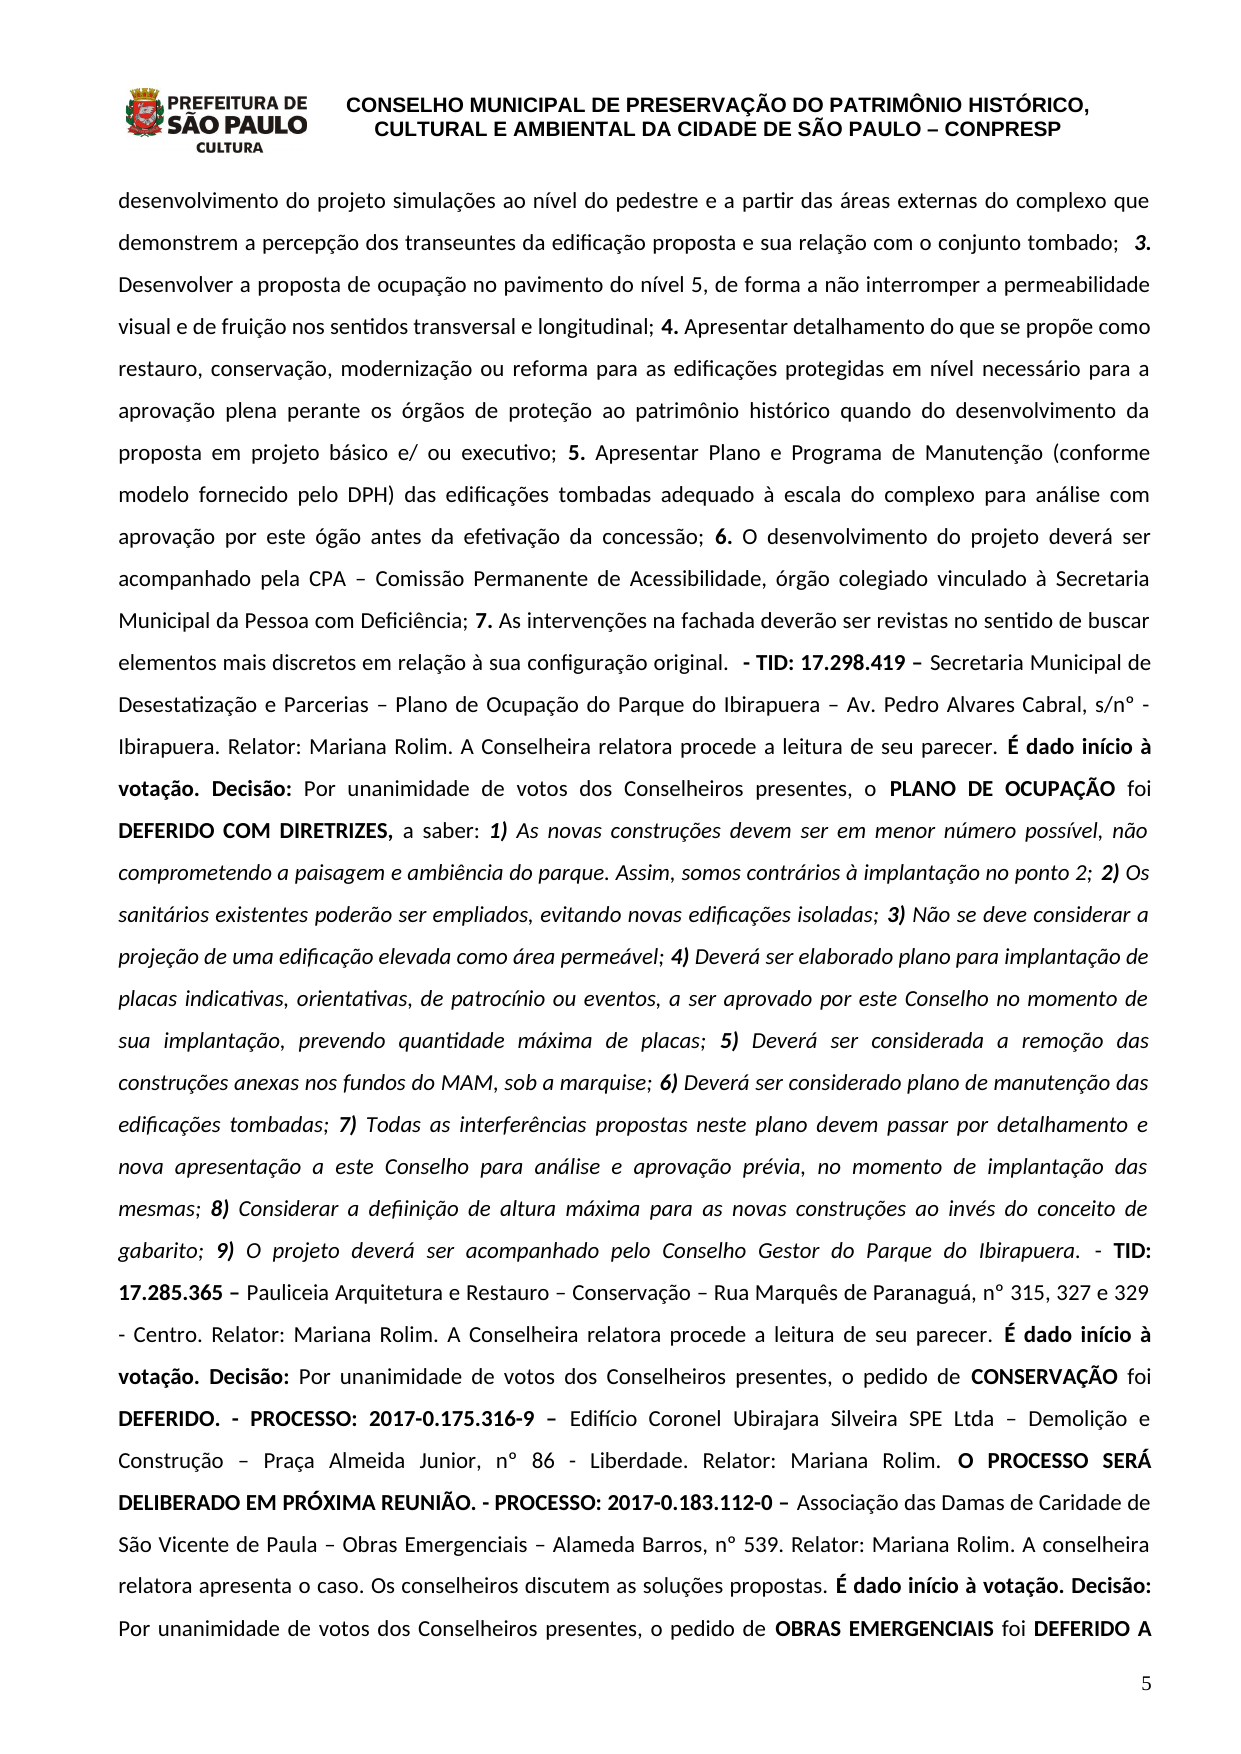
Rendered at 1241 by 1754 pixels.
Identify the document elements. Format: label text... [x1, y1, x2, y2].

text desenvolvimento do projeto simulações ao nível do pedestre e a partir das áreas externas do complexo que demonstrem a percepção dos transeuntes da edificação proposta e sua relação com o conjunto tombado; 3. Desenvolver a proposta de ocupação no pavimento do nível 5, de forma a não interromper a permeabilidade visual e de fruição nos sentidos transversal e longitudinal; 4. Apresentar detalhamento do que se propõe como restauro, conservação, modernização ou reforma para as edificações protegidas em nível necessário para a aprovação plena perante os órgãos de proteção ao patrimônio histórico quando do desenvolvimento da proposta em projeto básico e/ ou executivo; 5. Apresentar Plano e Programa de Manutenção (conforme modelo fornecido pelo DPH) das edificações tombadas adequado à escala do complexo para análise com aprovação por este ógão antes da efetivação da concessão; 6. O desenvolvimento do projeto deverá ser acompanhado pela CPA – Comissão Permanente de Acessibilidade, órgão colegiado vinculado à Secretaria Municipal da Pessoa com Deficiência; 7. As intervenções na fachada deverão ser revistas no sentido de buscar elementos mais discretos em relação à sua configuração original. - TID: 17.298.419 – Secretaria Municipal de Desestatização e Parcerias – Plano de Ocupação do Parque do Ibirapuera – Av. Pedro Alvares Cabral, s/nº - Ibirapuera. Relator: Mariana Rolim. A Conselheira relatora procede a leitura de seu parecer. É dado início à votação. Decisão: Por unanimidade de votos dos Conselheiros presentes, o PLANO DE OCUPAÇÃO foi DEFERIDO COM DIRETRIZES, a saber: 1) As novas construções devem ser em menor número possível, não comprometendo a paisagem e ambiência do parque. Assim, somos contrários à implantação no ponto 2; 2) Os sanitários existentes poderão ser empliados, evitando novas edificações isoladas; 3) Não se deve considerar a projeção de uma edificação elevada como área permeável; 4) Deverá ser elaborado plano para implantação de placas indicativas, orientativas, de patrocínio ou eventos, a ser aprovado por este Conselho no momento de sua implantação, prevendo quantidade máxima de placas; 5) Deverá ser considerada a remoção das construções anexas nos fundos do MAM, sob a marquise; 6) Deverá ser considerado plano de manutenção das edificações tombadas; 7) Todas as interferências propostas neste plano devem passar por detalhamento e nova apresentação a este Conselho para análise e aprovação prévia, no momento de implantação das mesmas; 8) Considerar a defiinição de altura máxima para as novas construções ao invés do conceito de gabarito; 9) O projeto deverá ser acompanhado pelo Conselho Gestor do Parque do Ibirapuera. - TID: 17.285.365 – Pauliceia Arquitetura e Restauro – Conservação – Rua Marquês de Paranaguá, nº 315, 327 e 329 - Centro. Relator: Mariana Rolim. A Conselheira relatora procede a leitura de seu parecer. É dado início à votação. Decisão: Por unanimidade de votos dos Conselheiros presentes, o pedido de CONSERVAÇÃO foi DEFERIDO. - PROCESSO: 2017-0.175.316-9 – Edifício Coronel Ubirajara Silveira SPE Ltda – Demolição e Construção – Praça Almeida Junior, nº 86 - Liberdade. Relator: Mariana Rolim. O PROCESSO SERÁ DELIBERADO EM PRÓXIMA REUNIÃO. - PROCESSO: 2017-0.183.112-0 – Associação das Damas de Caridade de São Vicente de Paula – Obras Emergenciais – Alameda Barros, nº 539. Relator: Mariana Rolim. A conselheira relatora apresenta o caso. Os conselheiros discutem as soluções propostas. É dado início à votação. Decisão: Por unanimidade de votos dos Conselheiros presentes, o pedido de OBRAS EMERGENCIAIS foi DEFERIDO A [118, 186, 1152, 1642]
